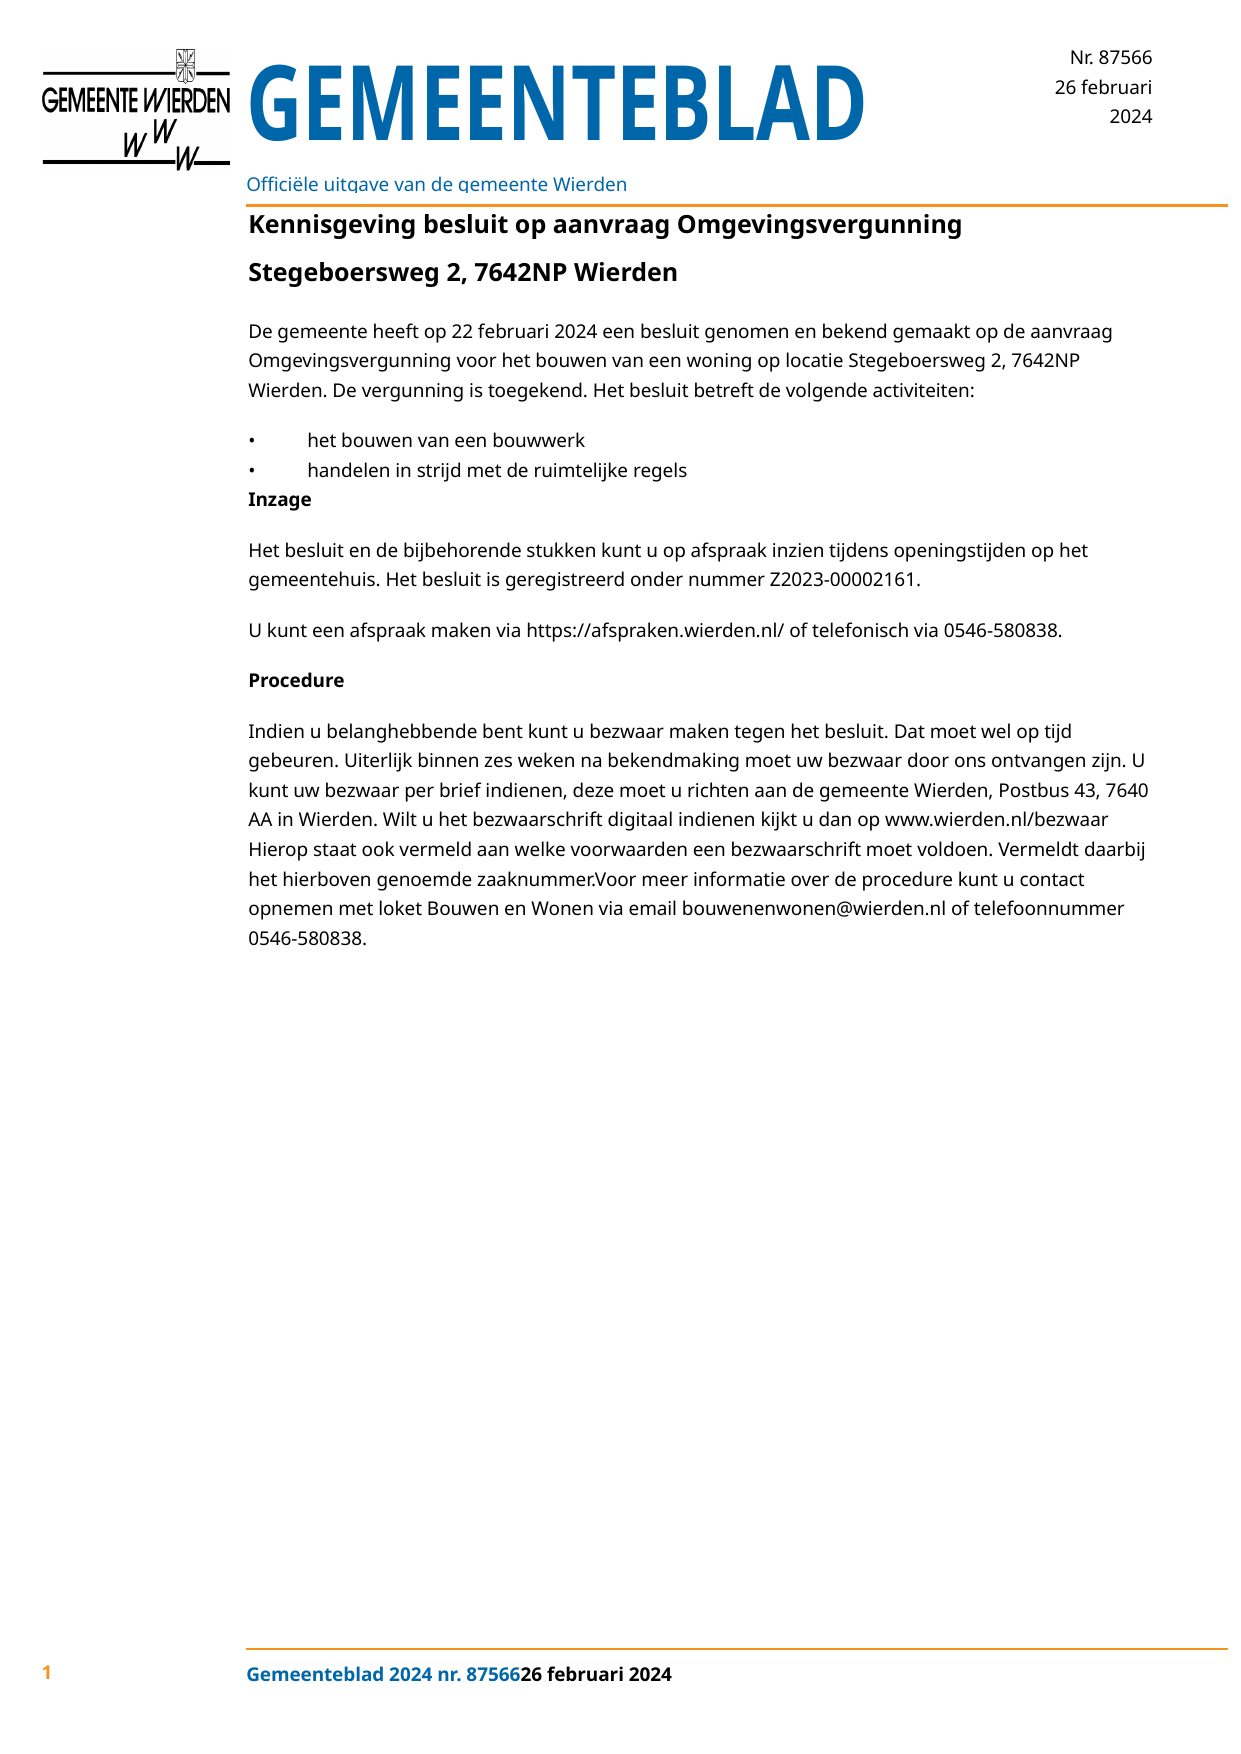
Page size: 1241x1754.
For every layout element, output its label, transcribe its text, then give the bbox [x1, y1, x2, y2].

text De gemeente heeft op 22 februari 2024 een besluit genomen en bekend gemaakt op de aanvraag Omgevingsvergunning voor het bouwen van een woning op locatie Stegeboersweg 2, 7642NP Wierden. De vergunning is toegekend. Het besluit betreft de volgende activiteiten: [248, 318, 1152, 403]
text Inzage [248, 487, 1152, 512]
picture [41, 47, 231, 172]
list het bouwen van een bouwwerk [248, 427, 1152, 453]
text U kunt een afspraak maken via https://afspraken.wierden.nl/ of telefonisch via 0546-580838. [248, 617, 1152, 643]
text Procedure [248, 667, 1152, 693]
text Het besluit en de bijbehorende stukken kunt u op afspraak inzien tijdens openingstijden op het gemeentehuis. Het besluit is geregistreerd onder nummer Z2023-00002161. [248, 537, 1152, 592]
text Indien u belanghebbende bent kunt u bezwaar maken tegen het besluit. Dat moet wel op tijd gebeuren. Uiterlijk binnen zes weken na bekendmaking moet uw bezwaar door ons ontvangen zijn. U kunt uw bezwaar per brief indienen, deze moet u richten aan de gemeente Wierden, Postbus 43, 7640 AA in Wierden. Wilt u het bezwaarschrift digitaal indienen kijkt u dan op www.wierden.nl/bezwaar Hierop staat ook vermeld aan welke voorwaarden een bezwaarschrift moet voldoen. Vermeldt daarbij het hierboven genoemde zaaknummer.Voor meer informatie over de procedure kunt u contact opnemen met loket Bouwen en Wonen via email bouwenenwonen@wierden.nl of telefoonnummer 0546-580838. [248, 718, 1152, 951]
text Kennisgeving besluit op aanvraag Omgevingsvergunning Stegeboersweg 2, 7642NP Wierden [248, 207, 1152, 288]
list handelen in strijd met de ruimtelijke regels [248, 457, 1152, 483]
